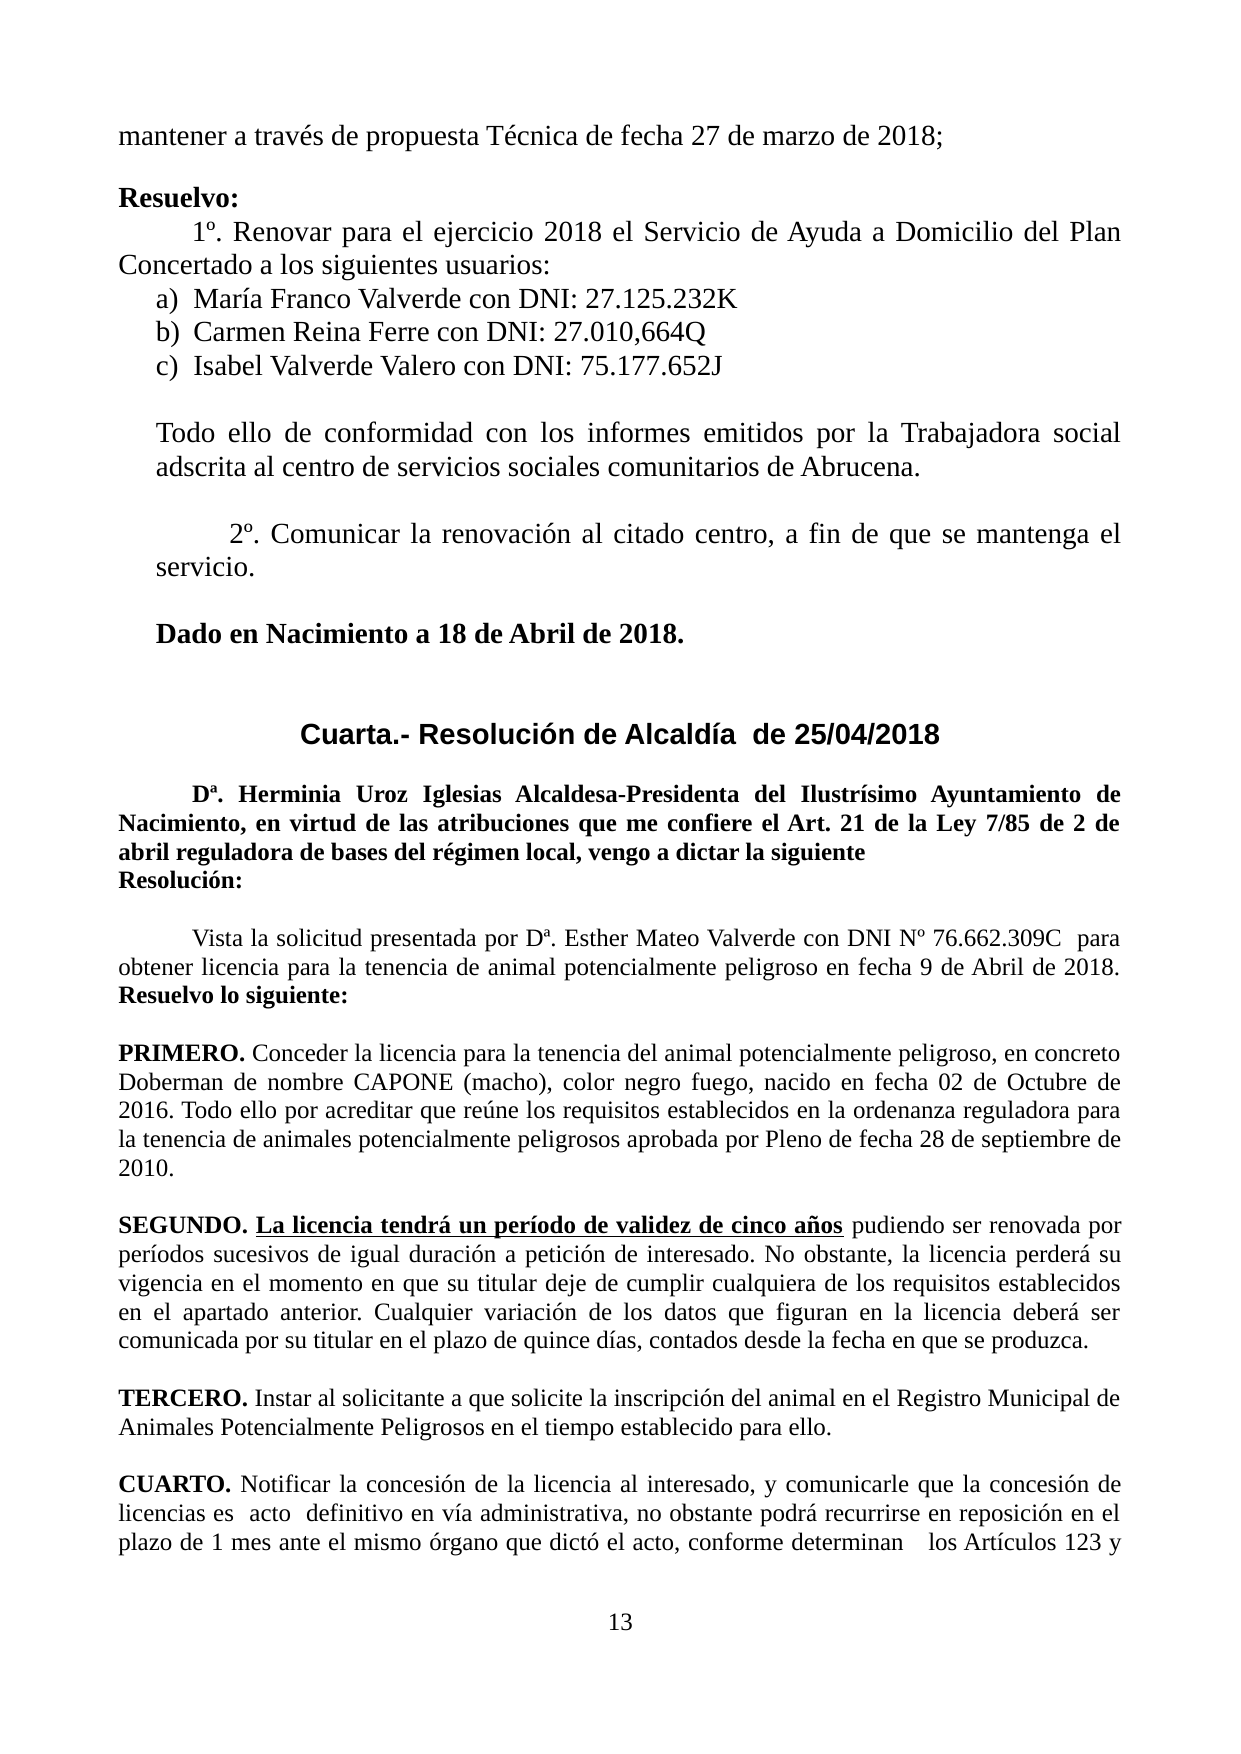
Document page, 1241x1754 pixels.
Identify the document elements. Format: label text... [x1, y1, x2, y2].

text mantener a través de propuesta Técnica de fecha 27 de marzo de 2018; [118, 118, 1122, 152]
text PRIMERO. Conceder la licencia para la tenencia del animal potencialmente peligroso, en concreto Doberman de nombre CAPONE (macho), color negro fuego, nacido en fecha 02 de Octubre de 2016. Todo ello por acreditar que reúne los requisitos establecidos en la ordenanza reguladora para la tenencia de animales potencialmente peligrosos aprobada por Pleno de fecha 28 de septiembre de 2010. [118, 1038, 1122, 1182]
text 2º. Comunicar la renovación al citado centro, a fin de que se mantenga el servicio. [156, 516, 1122, 583]
list María Franco Valverde con DNI: 27.125.232K [156, 281, 1122, 314]
text 1º. Renovar para el ejercicio 2018 el Servicio de Ayuda a Domicilio del Plan Concertado a los siguientes usuarios: [118, 214, 1122, 281]
text Todo ello de conformidad con los informes emitidos por la Trabajadora social adscrita al centro de servicios sociales comunitarios de Abrucena. [156, 415, 1122, 482]
list Carmen Reina Ferre con DNI: 27.010,664Q [156, 314, 1122, 348]
text Vista la solicitud presentada por Dª. Esther Mateo Valverde con DNI Nº 76.662.309C para obtener licencia para la tenencia de animal potencialmente peligroso en fecha 9 de Abril de 2018. Resuelvo lo siguiente: [118, 923, 1122, 1009]
text Cuarta.- Resolución de Alcaldía de 25/04/2018 [118, 717, 1122, 751]
text CUARTO. Notificar la concesión de la licencia al interesado, y comunicarle que la concesión de licencias es acto definitivo en vía administrativa, no obstante podrá recurrirse en reposición en el plazo de 1 mes ante el mismo órgano que dictó el acto, conforme determinan los Artículos 123 y [118, 1469, 1122, 1556]
text Dª. Herminia Uroz Iglesias Alcaldesa-Presidenta del Ilustrísimo Ayuntamiento de Nacimiento, en virtud de las atribuciones que me confiere el Art. 21 de la Ley 7/85 de 2 de abril reguladora de bases del régimen local, vengo a dictar la siguiente [118, 779, 1122, 866]
text SEGUNDO. La licencia tendrá un período de validez de cinco años pudiendo ser renovada por períodos sucesivos de igual duración a petición de interesado. No obstante, la licencia perderá su vigencia en el momento en que su titular deje de cumplir cualquiera de los requisitos establecidos en el apartado anterior. Cualquier variación de los datos que figuran en la licencia deberá ser comunicada por su titular en el plazo de quince días, contados desde la fecha en que se produzca. [118, 1211, 1122, 1354]
text Resuelvo: [118, 180, 1122, 214]
text Resolución: [118, 866, 1122, 894]
text TERCERO. Instar al solicitante a que solicite la inscripción del animal en el Registro Municipal de Animales Potencialmente Peligrosos en el tiempo establecido para ello. [118, 1383, 1122, 1441]
list Isabel Valverde Valero con DNI: 75.177.652J [156, 348, 1122, 382]
text Dado en Nacimiento a 18 de Abril de 2018. [156, 616, 1122, 650]
